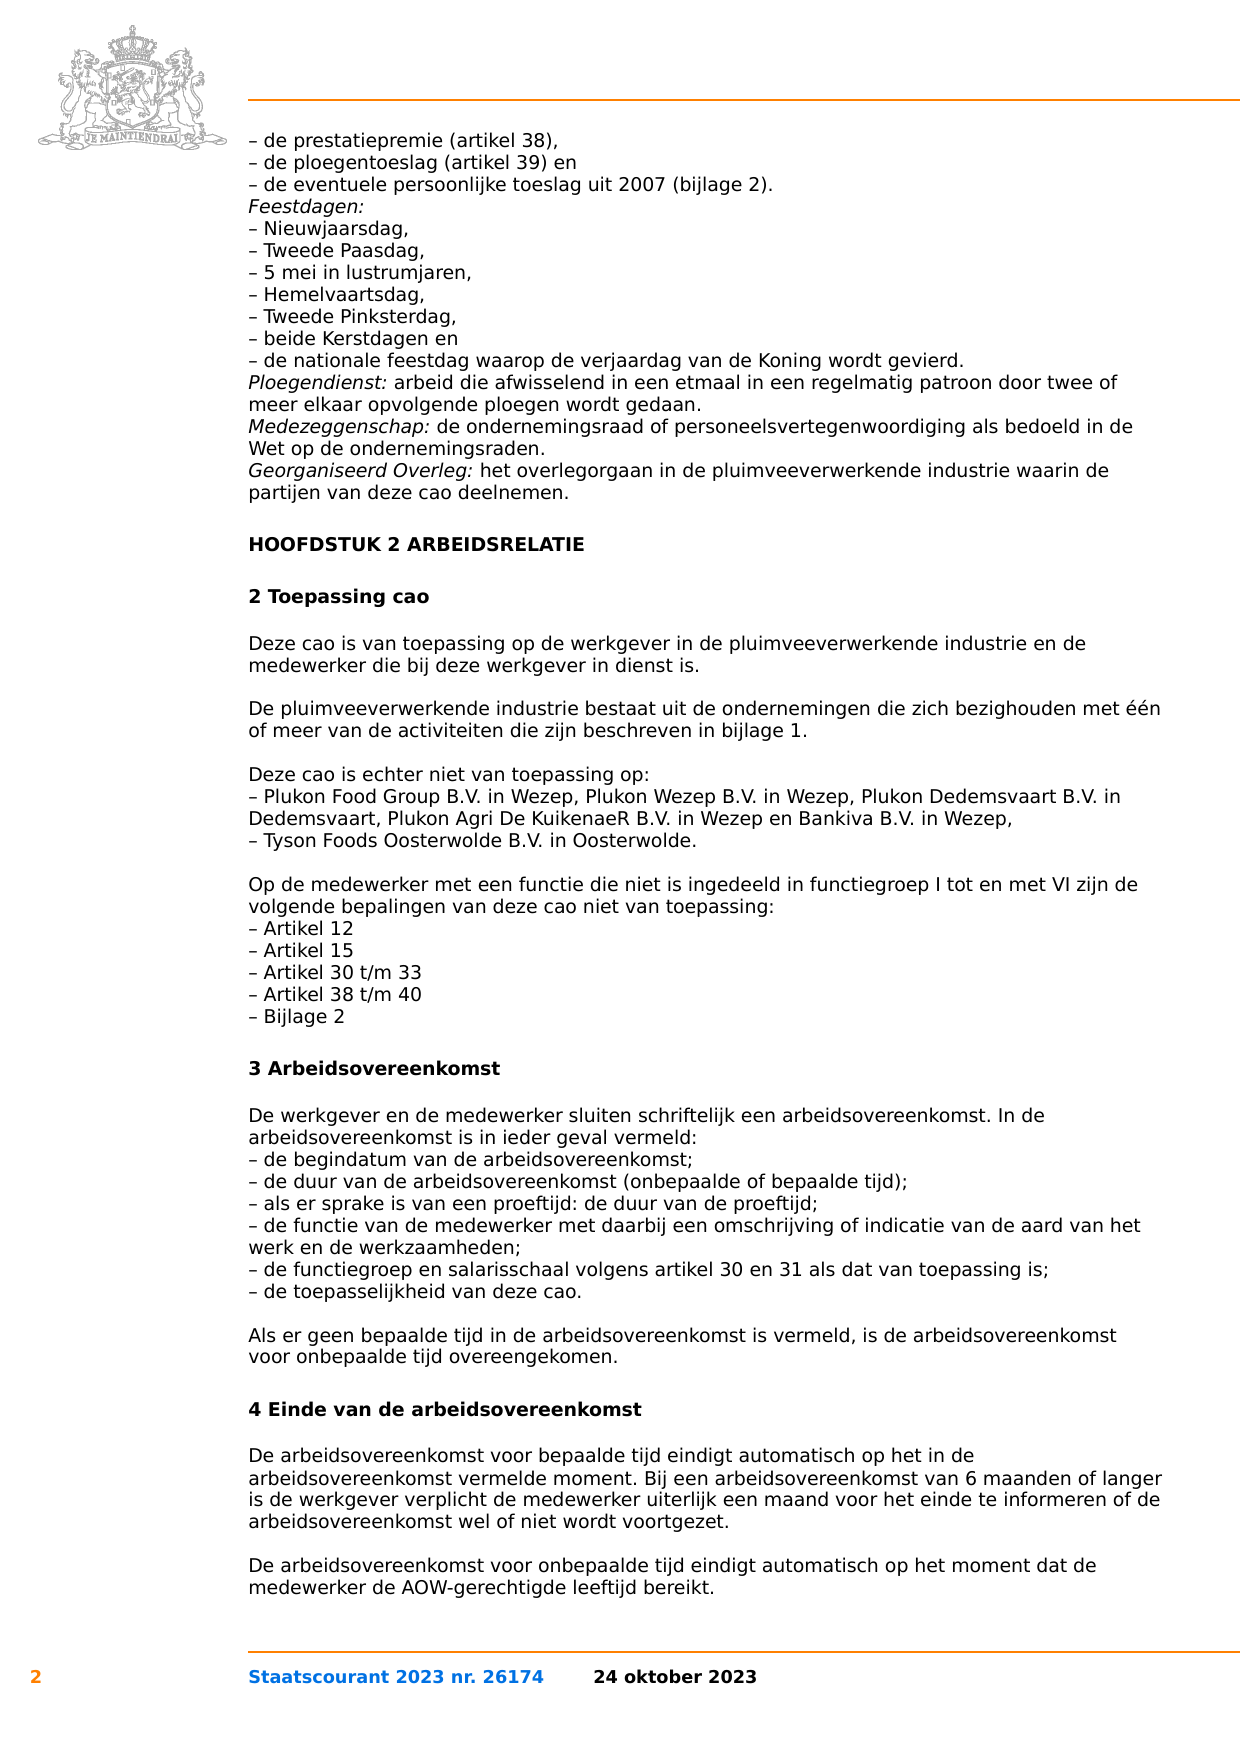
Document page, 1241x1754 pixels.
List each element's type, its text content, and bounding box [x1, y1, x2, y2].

text – Hemelvaartsdag, [248, 284, 1163, 306]
subtitle 4 Einde van de arbeidsovereenkomst [248, 1398, 1163, 1420]
text – de nationale feestdag waarop de verjaardag van de Koning wordt gevierd. [248, 350, 1163, 372]
text – de toepasselijkheid van deze cao. [248, 1281, 1163, 1303]
text Deze cao is echter niet van toepassing op: [248, 764, 1163, 786]
text – als er sprake is van een proeftijd: de duur van de proeftijd; [248, 1193, 1163, 1215]
text Feestdagen: [248, 196, 1163, 218]
text – Artikel 38 t/m 40 [248, 984, 1163, 1006]
text Als er geen bepaalde tijd in de arbeidsovereenkomst is vermeld, is de arbeidsovereenkomst voor onbepaalde tijd overeengekomen. [248, 1324, 1163, 1368]
text – Artikel 15 [248, 940, 1163, 962]
text – de eventuele persoonlijke toeslag uit 2007 (bijlage 2). [248, 174, 1163, 196]
text – Nieuwjaarsdag, [248, 218, 1163, 240]
text – Artikel 30 t/m 33 [248, 962, 1163, 984]
text – Tweede Pinksterdag, [248, 306, 1163, 328]
text – Artikel 12 [248, 918, 1163, 940]
text – de functie van de medewerker met daarbij een omschrijving of indicatie van de aard van het werk en de werkzaamheden; [248, 1215, 1163, 1259]
text – beide Kerstdagen en [248, 328, 1163, 350]
subtitle 2 Toepassing cao [248, 586, 1163, 607]
text Op de medewerker met een functie die niet is ingedeeld in functiegroep I tot en met VI zijn de volgende bepalingen van deze cao niet van toepassing: [248, 874, 1163, 918]
subtitle 3 Arbeidsovereenkomst [248, 1058, 1163, 1080]
text – Tweede Paasdag, [248, 240, 1163, 262]
text Ploegendienst: arbeid die afwisselend in een etmaal in een regelmatig patroon door twee of meer elkaar opvolgende ploegen wordt gedaan. [248, 372, 1163, 416]
picture [38, 25, 227, 150]
text De pluimveeverwerkende industrie bestaat uit de ondernemingen die zich bezighouden met één of meer van de activiteiten die zijn beschreven in bijlage 1. [248, 698, 1163, 742]
text – de duur van de arbeidsovereenkomst (onbepaalde of bepaalde tijd); [248, 1171, 1163, 1193]
text – de prestatiepremie (artikel 38), [248, 130, 1163, 152]
text – Bijlage 2 [248, 1006, 1163, 1028]
text – de functiegroep en salarisschaal volgens artikel 30 en 31 als dat van toepassing is; [248, 1259, 1163, 1281]
text – Plukon Food Group B.V. in Wezep, Plukon Wezep B.V. in Wezep, Plukon Dedemsvaart B.V. in Dedemsvaart, Plukon Agri De KuikenaeR B.V. in Wezep en Bankiva B.V. in Wezep, [248, 786, 1163, 830]
text De werkgever en de medewerker sluiten schriftelijk een arbeidsovereenkomst. In de arbeidsovereenkomst is in ieder geval vermeld: [248, 1105, 1163, 1149]
text Deze cao is van toepassing op de werkgever in de pluimveeverwerkende industrie en de medewerker die bij deze werkgever in dienst is. [248, 632, 1163, 676]
text – de begindatum van de arbeidsovereenkomst; [248, 1149, 1163, 1171]
text – 5 mei in lustrumjaren, [248, 262, 1163, 284]
text – Tyson Foods Oosterwolde B.V. in Oosterwolde. [248, 830, 1163, 852]
text De arbeidsovereenkomst voor onbepaalde tijd eindigt automatisch op het moment dat de medewerker de AOW-gerechtigde leeftijd bereikt. [248, 1555, 1163, 1599]
text – de ploegentoeslag (artikel 39) en [248, 152, 1163, 174]
text Georganiseerd Overleg: het overlegorgaan in de pluimveeverwerkende industrie waarin de partijen van deze cao deelnemen. [248, 459, 1163, 503]
subtitle HOOFDSTUK 2 ARBEIDSRELATIE [248, 533, 1163, 556]
text Medezeggenschap: de ondernemingsraad of personeelsvertegenwoordiging als bedoeld in de Wet op de ondernemingsraden. [248, 416, 1163, 459]
text De arbeidsovereenkomst voor bepaalde tijd eindigt automatisch op het in de arbeidsovereenkomst vermelde moment. Bij een arbeidsovereenkomst van 6 maanden of langer is de werkgever verplicht de medewerker uiterlijk een maand voor het einde te informeren of de arbeidsovereenkomst wel of niet wordt voortgezet. [248, 1445, 1163, 1533]
